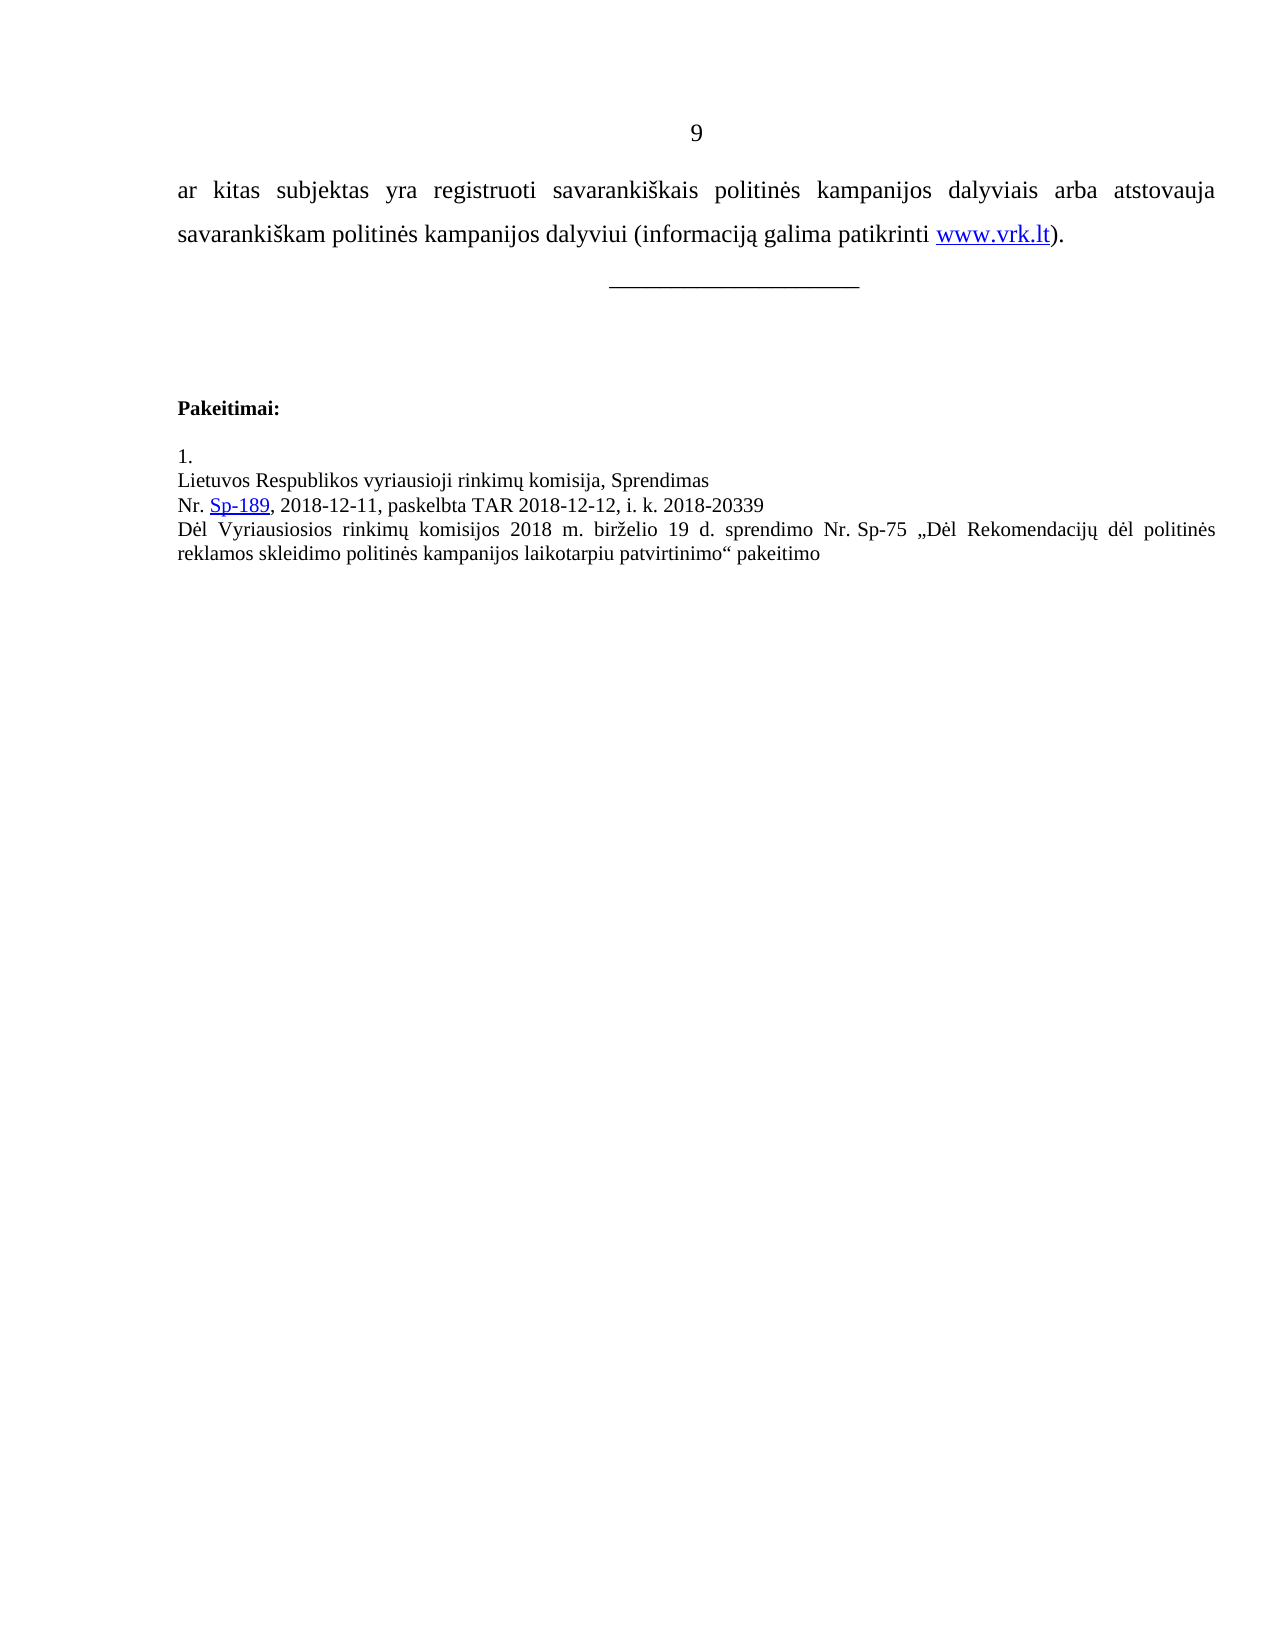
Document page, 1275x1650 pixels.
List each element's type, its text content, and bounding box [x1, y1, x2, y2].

text 1. [177, 444, 1216, 468]
text ar kitas subjektas yra registruoti savarankiškais politinės kampanijos dalyviais arba atstovauja savarankiškam politinės kampanijos dalyviui (informaciją galima patikrinti www.vrk.lt). [177, 176, 1216, 247]
text Dėl Vyriausiosios rinkimų komisijos 2018 m. birželio 19 d. sprendimo Nr. Sp-75 „Dėl Rekomendacijų dėl politinės reklamos skleidimo politinės kampanijos laikotarpiu patvirtinimo“ pakeitimo [177, 517, 1216, 565]
text ____________________ [252, 262, 1216, 291]
text Pakeitimai: [177, 396, 1216, 420]
text Nr. Sp-189, 2018-12-11, paskelbta TAR 2018-12-12, i. k. 2018-20339 [177, 492, 1216, 517]
text Lietuvos Respublikos vyriausioji rinkimų komisija, Sprendimas [177, 468, 1216, 492]
